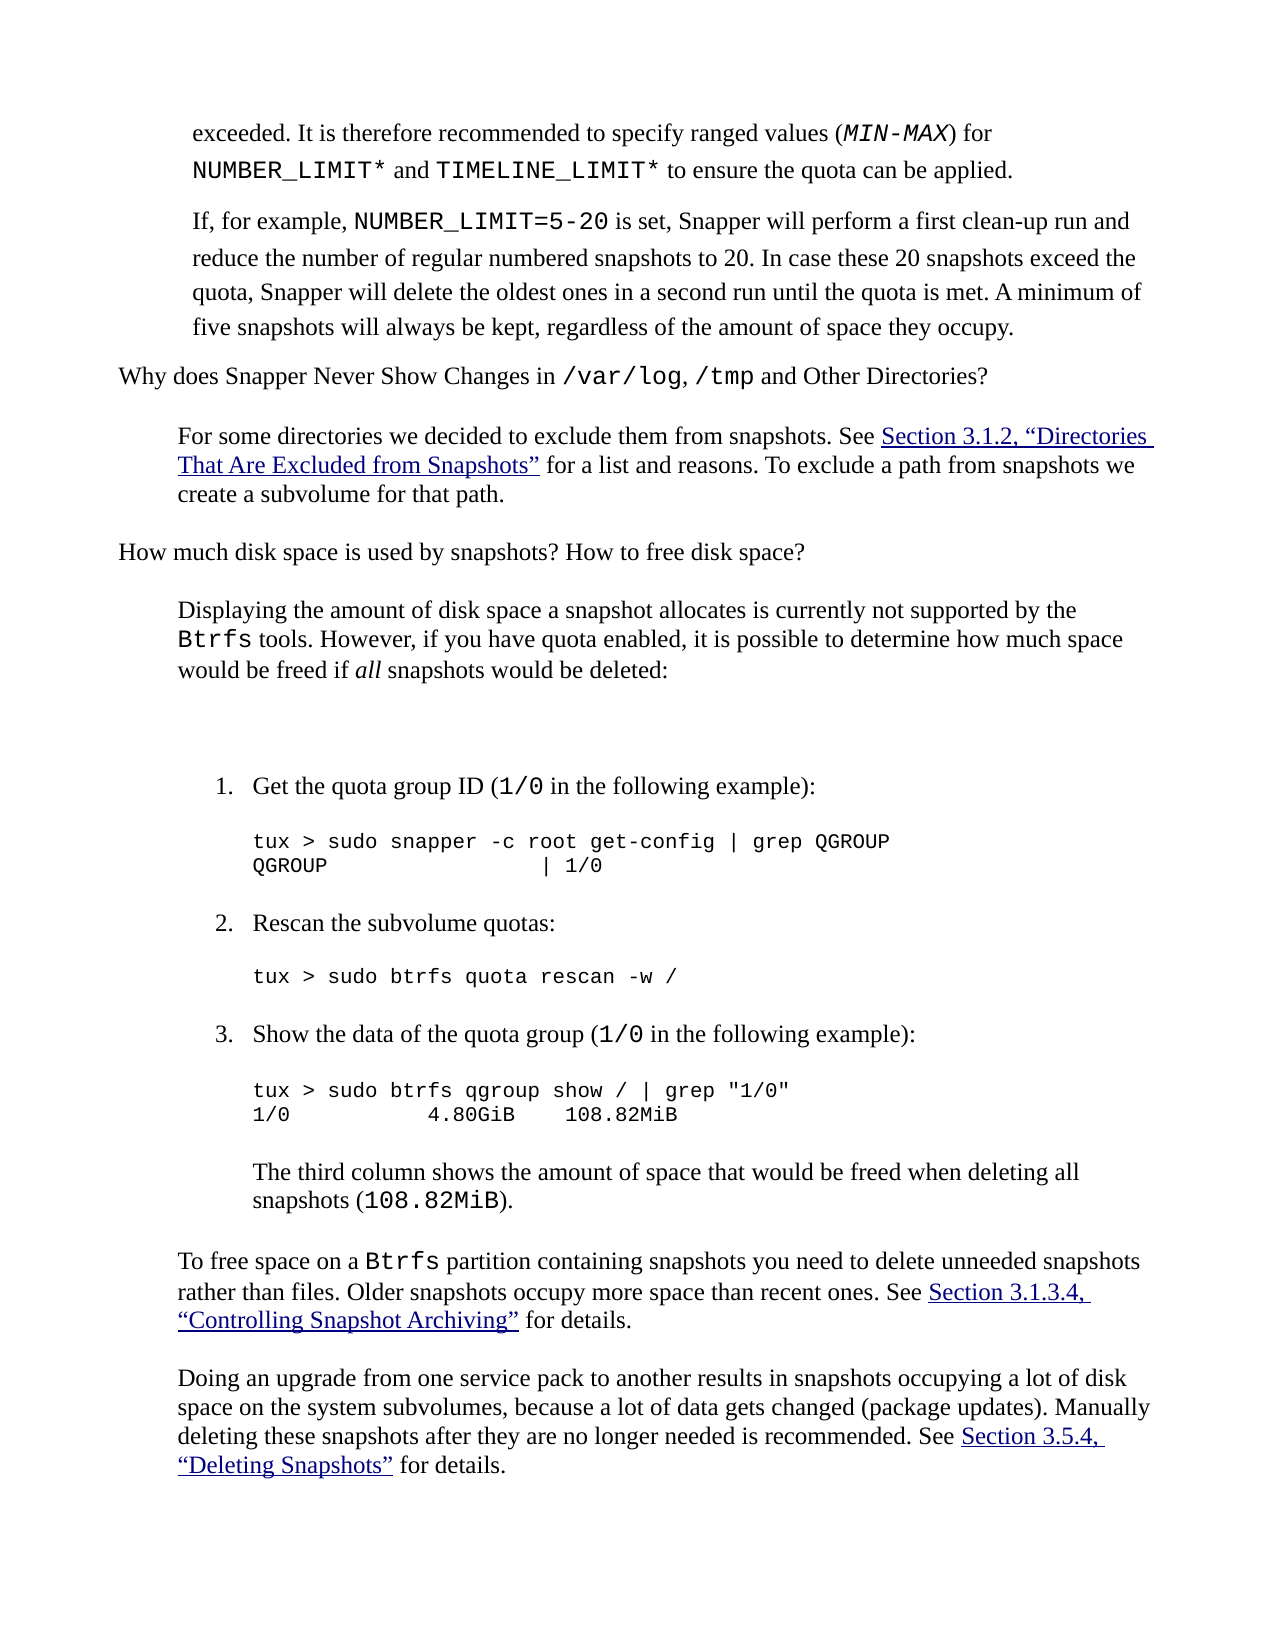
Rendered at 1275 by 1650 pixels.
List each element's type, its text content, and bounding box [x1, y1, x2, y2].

list Displaying the amount of disk space a snapshot allocates is currently not supported by the Btrfs tools. However, if you have quota enabled, it is possible to determine how much space would be freed if all snapshots would be deleted: [177, 595, 1157, 683]
list Get the quota group ID (1/0 in the following example): [215, 771, 1157, 802]
list Show the data of the quota group (1/0 in the following example): [215, 1019, 1157, 1050]
list Rescan the subvolume quotas: [215, 908, 1157, 937]
list To free space on a Btrfs partition containing snapshots you need to delete unneeded snapshots rather than files. Older snapshots occupy more space than recent ones. See Section 3.1.3.4, “Controlling Snapshot Archiving” for details. [177, 1246, 1157, 1334]
list The third column shows the amount of space that would be freed when deleting all snapshots (108.82MiB). [215, 1157, 1157, 1216]
list tux > sudo snapper -c root get-config | grep QGROUP [215, 831, 1157, 855]
list 1/0 4.80GiB 108.82MiB [215, 1103, 1157, 1127]
list For some directories we decided to exclude them from snapshots. See Section 3.1.2, “Directories That Are Excluded from Snapshots” for a list and reasons. To exclude a path from snapshots we create a subvolume for that path. [177, 421, 1157, 507]
list tux > sudo btrfs qgroup show / | grep "1/0" [215, 1080, 1157, 1103]
subtitle How much disk space is used by snapshots? How to free disk space? [118, 537, 1157, 566]
subtitle Why does Snapper Never Show Changes in /var/log, /tmp and Other Directories? [118, 361, 1157, 392]
list tux > sudo btrfs quota rescan -w / [215, 966, 1157, 990]
list If, for example, NUMBER_LIMIT=5-20 is set, Snapper will perform a first clean-up run and reduce the number of regular numbered snapshots to 20. In case these 20 snapshots exceed the quota, Snapper will delete the oldest ones in a second run until the quota is met. A minimum of five snapshots will always be kept, regardless of the amount of space they occupy. [162, 206, 1157, 341]
list Doing an upgrade from one service pack to another results in snapshots occupying a lot of disk space on the system subvolumes, because a lot of data gets changed (package updates). Manually deleting these snapshots after they are no longer needed is recommended. See Section 3.5.4, “Deleting Snapshots” for details. [177, 1363, 1157, 1478]
list exceeded. It is therefore recommended to specify ranged values (MIN-MAX) for NUMBER_LIMIT* and TIMELINE_LIMIT* to ensure the quota can be applied. [162, 118, 1157, 186]
list QGROUP | 1/0 [215, 855, 1157, 879]
